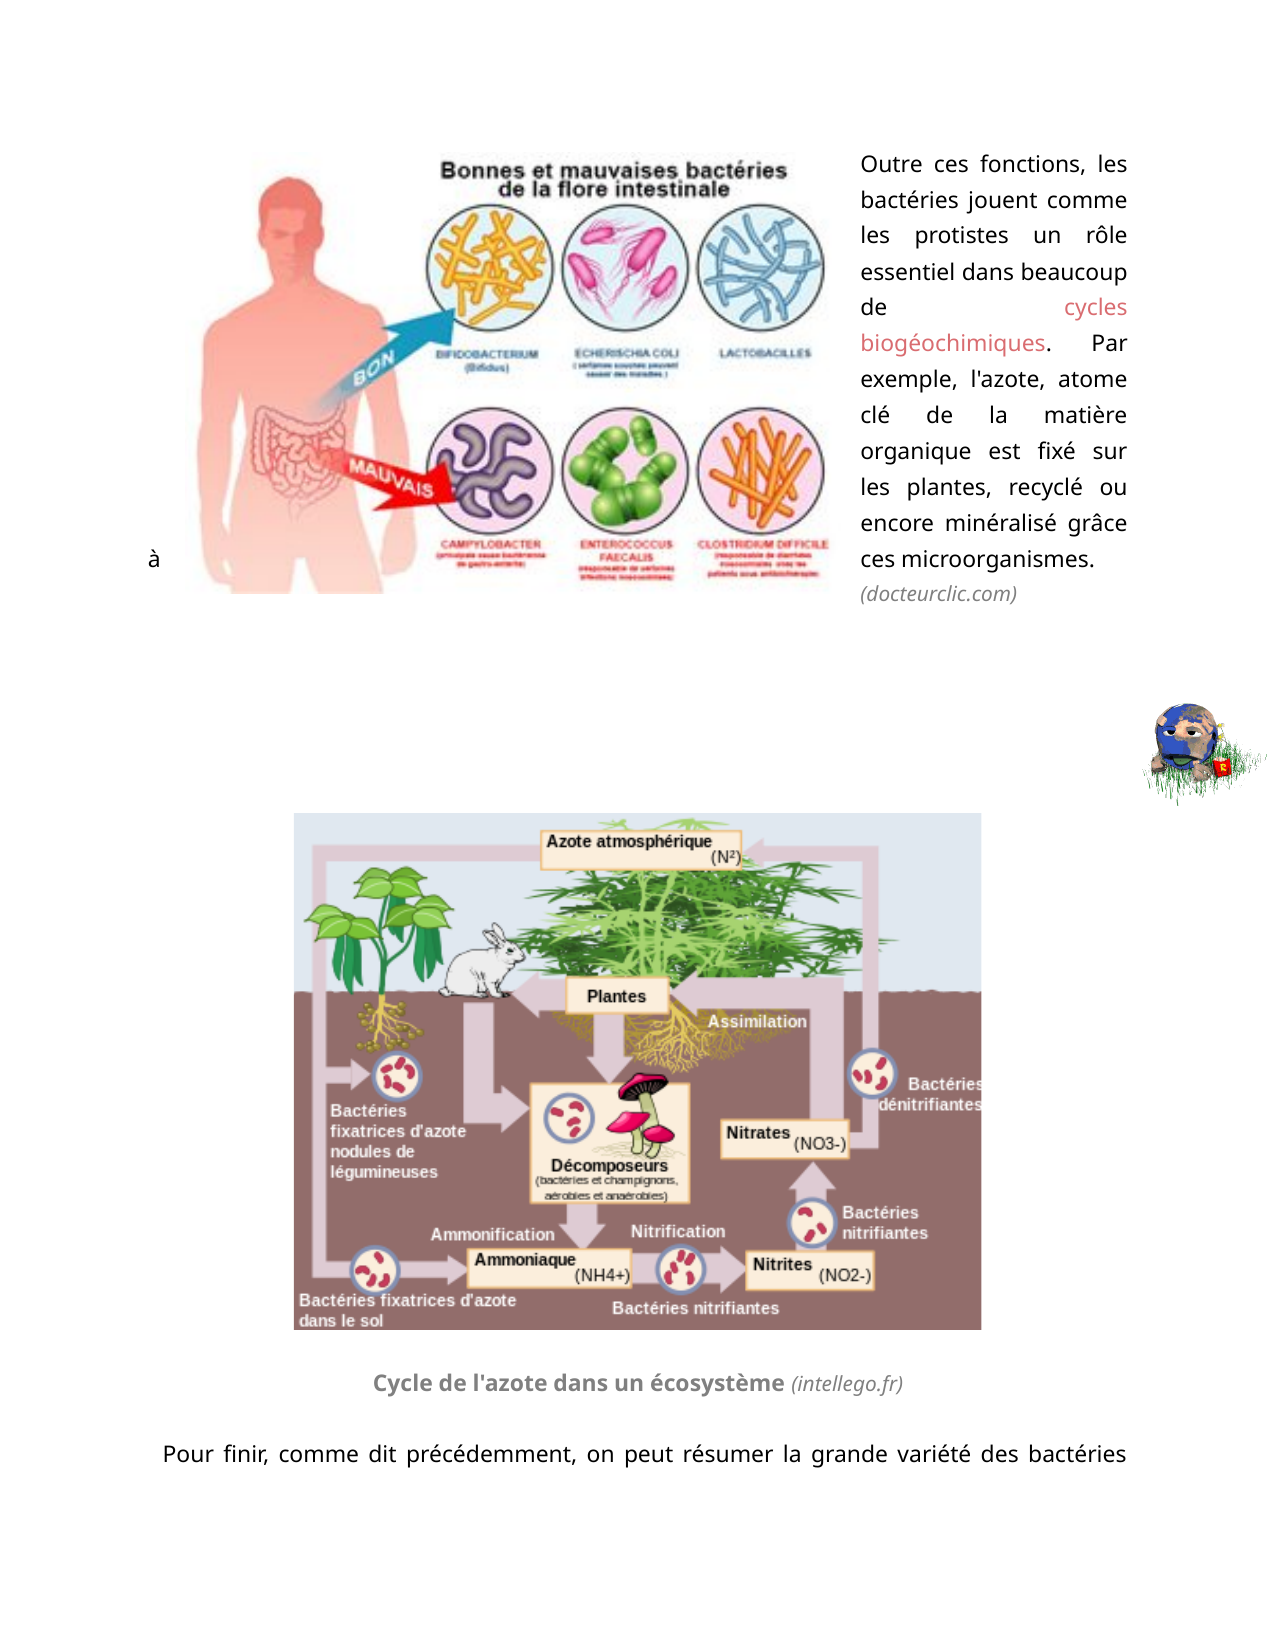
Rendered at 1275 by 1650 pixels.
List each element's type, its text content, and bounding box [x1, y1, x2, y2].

picture [1122, 701, 1275, 807]
text (docteurclic.com) [148, 579, 1127, 607]
text Outre ces fonctions, les bactéries jouent comme les protistes un rôle essentiel dans beaucoup de cycles biogéochimiques. Par exemple, l'azote, atome clé de la matière organique est fixé sur les plantes, recyclé ou encore minéralisé grâce à ces microorganismes. [148, 148, 1127, 574]
picture [293, 813, 982, 1330]
picture [185, 152, 842, 594]
text Cycle de l'azote dans un écosystème (intellego.fr) [148, 1366, 1127, 1398]
text Pour finir, comme dit précédemment, on peut résumer la grande variété des bactéries [148, 1438, 1127, 1469]
